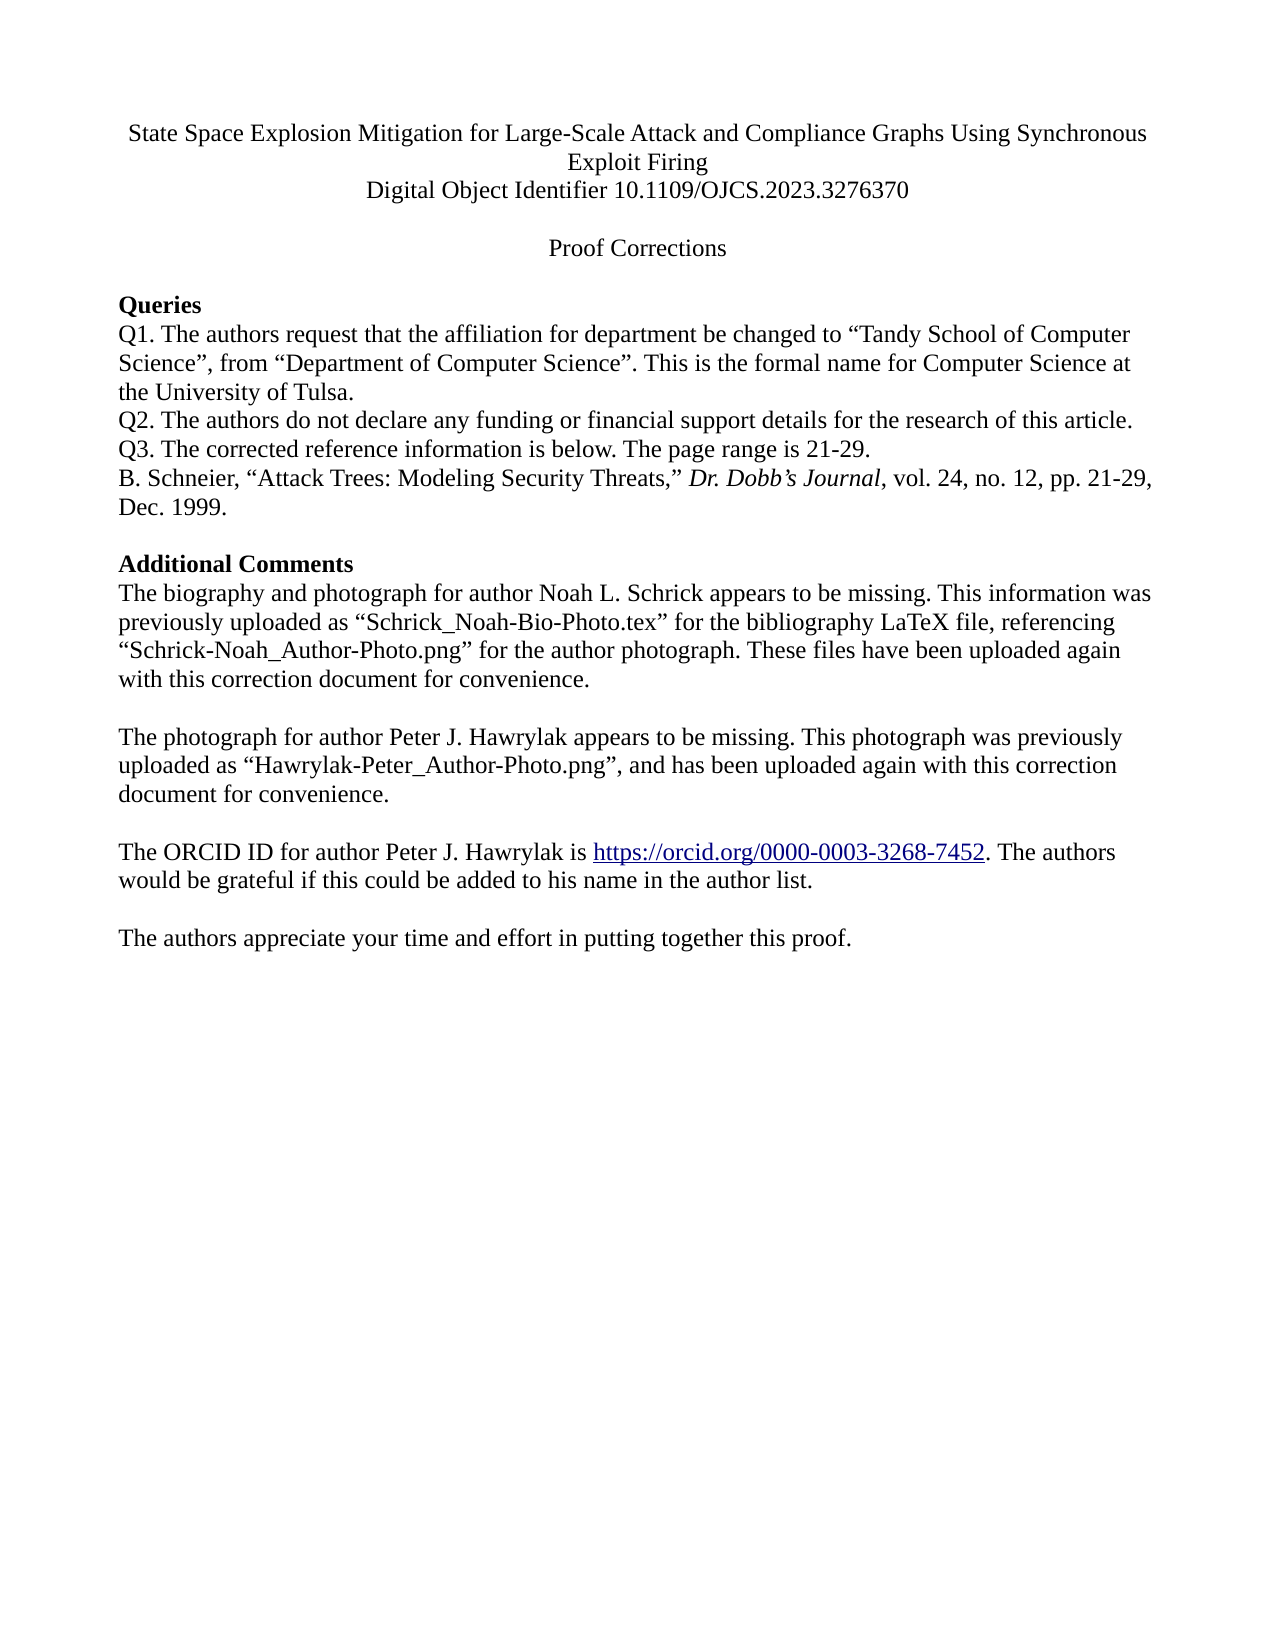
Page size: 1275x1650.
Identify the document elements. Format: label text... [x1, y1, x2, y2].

text The biography and photograph for author Noah L. Schrick appears to be missing. This information was previously uploaded as “Schrick_Noah-Bio-Photo.tex” for the bibliography LaTeX file, referencing “Schrick-Noah_Author-Photo.png” for the author photograph. These files have been uploaded again with this correction document for convenience. [118, 578, 1157, 693]
text The photograph for author Peter J. Hawrylak appears to be missing. This photograph was previously uploaded as “Hawrylak-Peter_Author-Photo.png”, and has been uploaded again with this correction document for convenience. [118, 722, 1157, 808]
text B. Schneier, “Attack Trees: Modeling Security Threats,” Dr. Dobb’s Journal, vol. 24, no. 12, pp. 21-29, Dec. 1999. [118, 463, 1157, 521]
text Digital Object Identifier 10.1109/OJCS.2023.3276370 [118, 176, 1157, 204]
text State Space Explosion Mitigation for Large-Scale Attack and Compliance Graphs Using Synchronous Exploit Firing [118, 118, 1157, 176]
text The authors appreciate your time and effort in putting together this proof. [118, 923, 1157, 952]
text Q3. The corrected reference information is below. The page range is 21-29. [118, 434, 1157, 463]
text Additional Comments [118, 549, 1157, 578]
text Q2. The authors do not declare any funding or financial support details for the research of this article. [118, 406, 1157, 434]
text The ORCID ID for author Peter J. Hawrylak is https://orcid.org/0000-0003-3268-7452. The authors would be grateful if this could be added to his name in the author list. [118, 837, 1157, 894]
text Proof Corrections [118, 233, 1157, 262]
text Q1. The authors request that the affiliation for department be changed to “Tandy School of Computer Science”, from “Department of Computer Science”. This is the formal name for Computer Science at the University of Tulsa. [118, 319, 1157, 406]
text Queries [118, 291, 1157, 319]
